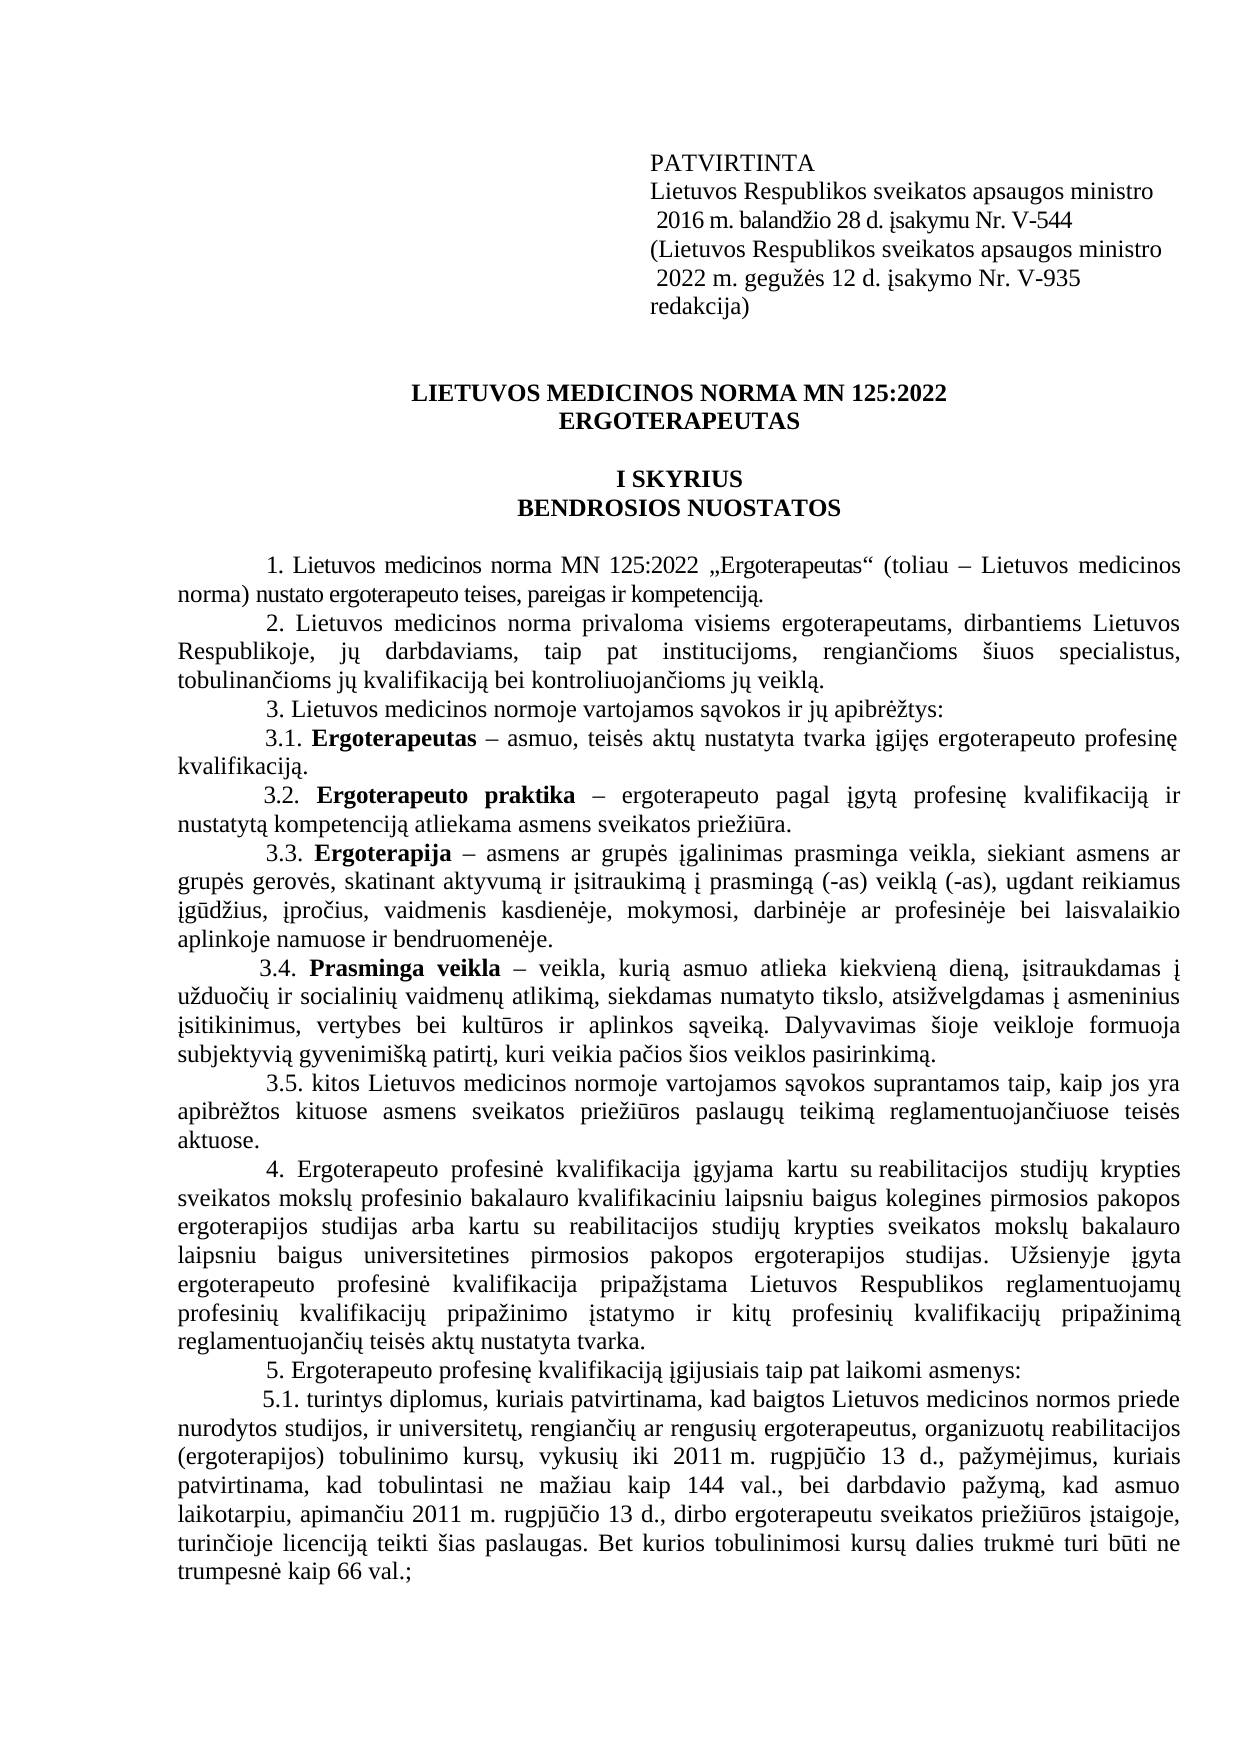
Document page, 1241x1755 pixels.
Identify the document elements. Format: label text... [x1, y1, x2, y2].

text 4. Ergoterapeuto profesinė kvalifikacija įgyjama kartu su reabilitacijos studijų krypties sveikatos mokslų profesinio bakalauro kvalifikaciniu laipsniu baigus kolegines pirmosios pakopos ergoterapijos studijas arba kartu su reabilitacijos studijų krypties sveikatos mokslų bakalauro laipsniu baigus universitetines pirmosios pakopos ergoterapijos studijas. Užsienyje įgyta ergoterapeuto profesinė kvalifikacija pripažįstama Lietuvos Respublikos reglamentuojamų profesinių kvalifikacijų pripažinimo įstatymo ir kitų profesinių kvalifikacijų pripažinimą reglamentuojančių teisės aktų nustatyta tvarka. [177, 1154, 1181, 1355]
text Lietuvos Respublikos sveikatos apsaugos ministro [650, 176, 1181, 205]
text PATVIRTINTA [650, 148, 1181, 176]
text 3.1. Ergoterapeutas – asmuo, teisės aktų nustatyta tvarka įgijęs ergoterapeuto profesinę kvalifikaciją. [177, 723, 1178, 780]
text 2. Lietuvos medicinos norma privaloma visiems ergoterapeutams, dirbantiems Lietuvos Respublikoje, jų darbdaviams, taip pat institucijoms, rengiančioms šiuos specialistus, tobulinančioms jų kvalifikaciją bei kontroliuojančioms jų veiklą. [177, 608, 1181, 694]
text redakcija) [650, 291, 1181, 320]
text 3.3. Ergoterapija – asmens ar grupės įgalinimas prasminga veikla, siekiant asmens ar grupės gerovės, skatinant aktyvumą ir įsitraukimą į prasmingą (-as) veiklą (-as), ugdant reikiamus įgūdžius, įpročius, vaidmenis kasdienėje, mokymosi, darbinėje ar profesinėje bei laisvalaikio aplinkoje namuose ir bendruomenėje. [177, 838, 1181, 953]
text 3.2. Ergoterapeuto praktika – ergoterapeuto pagal įgytą profesinę kvalifikaciją ir nustatytą kompetenciją atliekama asmens sveikatos priežiūra. [177, 780, 1181, 838]
text 3. Lietuvos medicinos normoje vartojamos sąvokos ir jų apibrėžtys: [177, 694, 1181, 723]
text 2022 m. gegužės 12 d. įsakymo Nr. V-935 [650, 263, 1181, 291]
text 5. Ergoterapeuto profesinę kvalifikaciją įgijusiais taip pat laikomi asmenys: [177, 1355, 1181, 1384]
text LIETUVOS MEDICINOS NORMA MN 125:2022 [177, 378, 1181, 406]
text 3.5. kitos Lietuvos medicinos normoje vartojamos sąvokos suprantamos taip, kaip jos yra apibrėžtos kituose asmens sveikatos priežiūros paslaugų teikimą reglamentuojančiuose teisės aktuose. [177, 1068, 1181, 1154]
text 3.4. Prasminga veikla – veikla, kurią asmuo atlieka kiekvieną dieną, įsitraukdamas į užduočių ir socialinių vaidmenų atlikimą, siekdamas numatyto tikslo, atsižvelgdamas į asmeninius įsitikinimus, vertybes bei kultūros ir aplinkos sąveiką. Dalyvavimas šioje veikloje formuoja subjektyvią gyvenimišką patirtį, kuri veikia pačios šios veiklos pasirinkimą. [177, 953, 1181, 1068]
text (Lietuvos Respublikos sveikatos apsaugos ministro [650, 234, 1181, 263]
text ERGOTERAPEUTAS [177, 406, 1181, 435]
text 2016 m. balandžio 28 d. įsakymu Nr. V-544 [650, 205, 1181, 234]
text 5.1. turintys diplomus, kuriais patvirtinama, kad baigtos Lietuvos medicinos normos priede nurodytos studijos, ir universitetų, rengiančių ar rengusių ergoterapeutus, organizuotų reabilitacijos (ergoterapijos) tobulinimo kursų, vykusių iki 2011 m. rugpjūčio 13 d., pažymėjimus, kuriais patvirtinama, kad tobulintasi ne mažiau kaip 144 val., bei darbdavio pažymą, kad asmuo laikotarpiu, apimančiu 2011 m. rugpjūčio 13 d., dirbo ergoterapeutu sveikatos priežiūros įstaigoje, turinčioje licenciją teikti šias paslaugas. Bet kurios tobulinimosi kursų dalies trukmė turi būti ne trumpesnė kaip 66 val.; [177, 1384, 1181, 1585]
text bendrosios nuostatos [177, 493, 1181, 521]
text 1. Lietuvos medicinos norma MN 125:2022 „Ergoterapeutas“ (toliau – Lietuvos medicinos norma) nustato ergoterapeuto teises, pareigas ir kompetenciją. [177, 550, 1181, 608]
text I skyrius [177, 464, 1181, 493]
